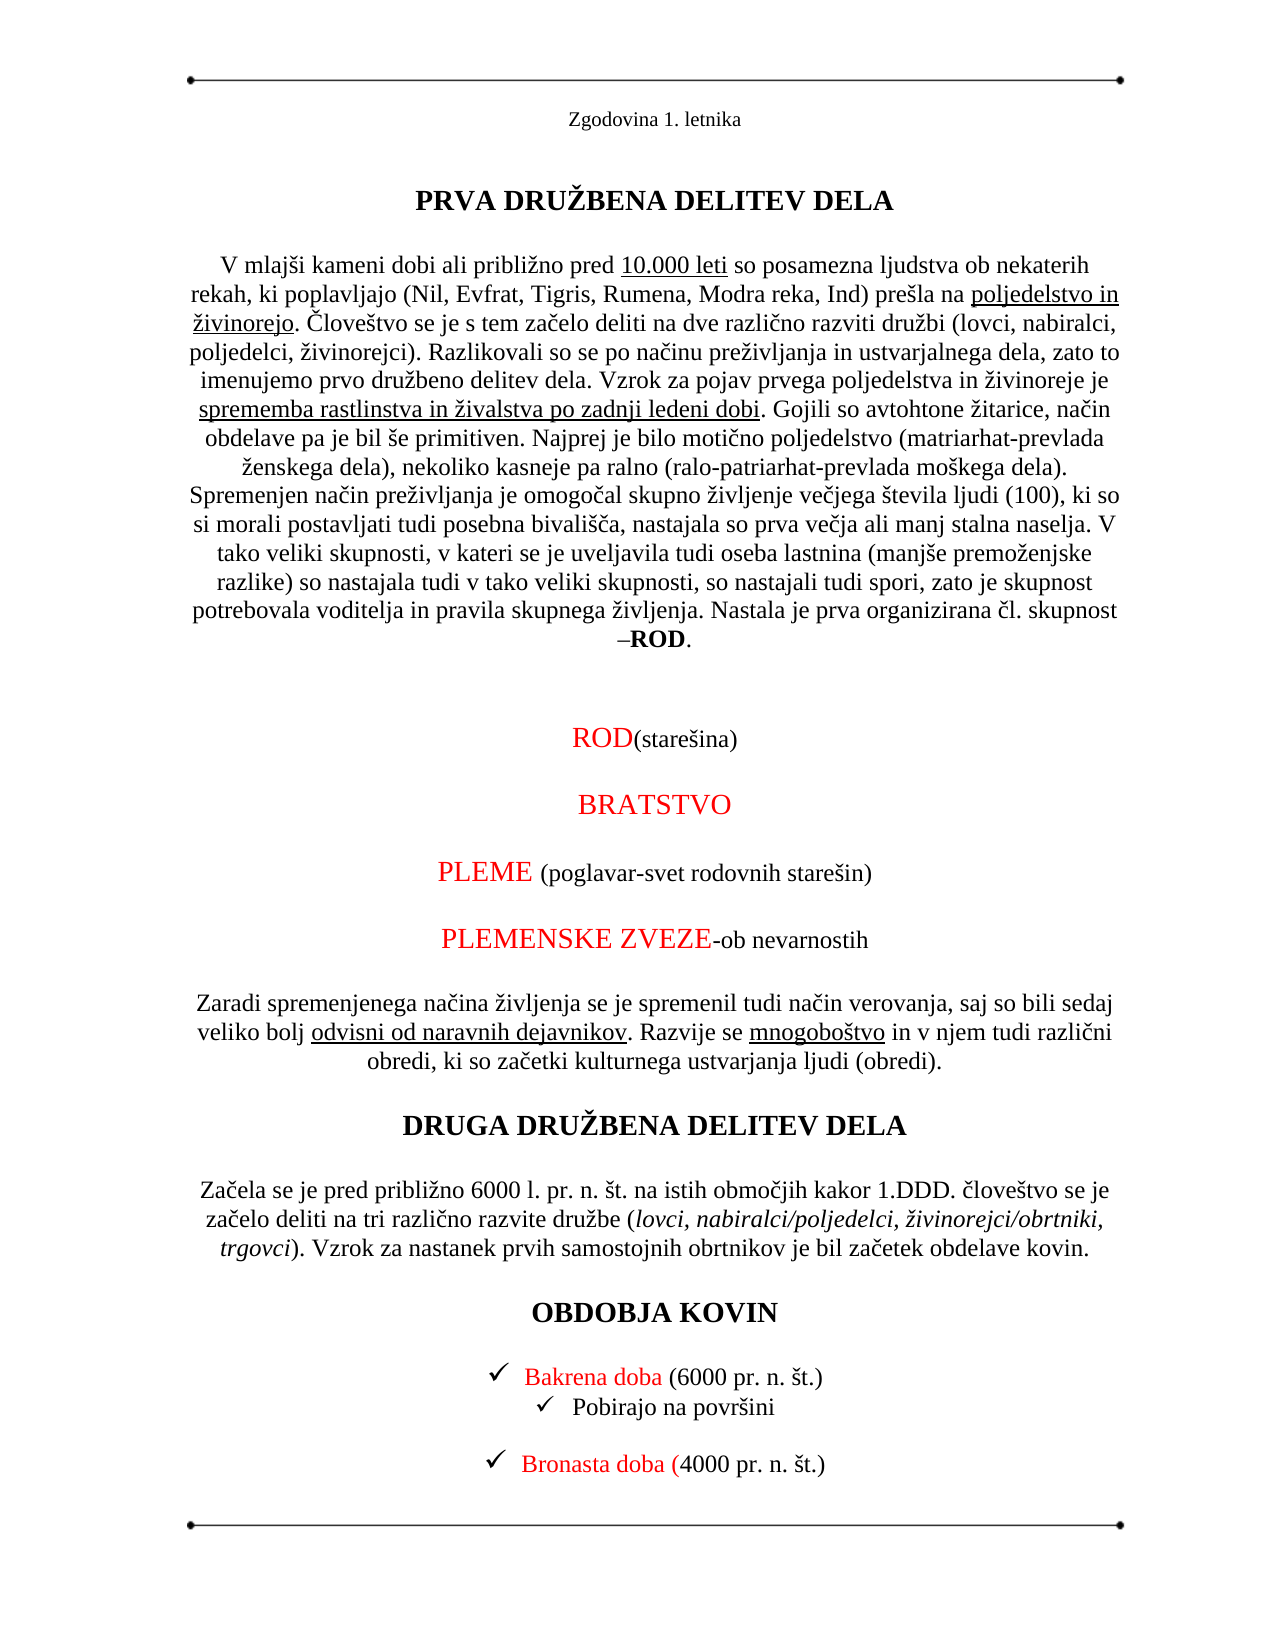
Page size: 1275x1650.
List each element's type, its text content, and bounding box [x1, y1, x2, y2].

text V mlajši kameni dobi ali približno pred 10.000 leti so posamezna ljudstva ob nekaterih rekah, ki poplavljajo (Nil, Evfrat, Tigris, Rumena, Modra reka, Ind) prešla na poljedelstvo in živinorejo. Človeštvo se je s tem začelo deliti na dve različno razviti družbi (lovci, nabiralci, poljedelci, živinorejci). Razlikovali so se po načinu preživljanja in ustvarjalnega dela, zato to imenujemo prvo družbeno delitev dela. Vzrok za pojav prvega poljedelstva in živinoreje je sprememba rastlinstva in živalstva po zadnji ledeni dobi. Gojili so avtohtone žitarice, način obdelave pa je bil še primitiven. Najprej je bilo motično poljedelstvo (matriarhat-prevlada ženskega dela), nekoliko kasneje pa ralno (ralo-patriarhat-prevlada moškega dela). Spremenjen način preživljanja je omogočal skupno življenje večjega števila ljudi (100), ki so si morali postavljati tudi posebna bivališča, nastajala so prva večja ali manj stalna naselja. V tako veliki skupnosti, v kateri se je uveljavila tudi oseba lastnina (manjše premoženjske razlike) so nastajala tudi v tako veliki skupnosti, so nastajali tudi spori, zato je skupnost potrebovala voditelja in pravila skupnega življenja. Nastala je prva organizirana čl. skupnost –ROD. [187, 251, 1122, 653]
list Bakrena doba (6000 pr. n. št.) [187, 1362, 1122, 1392]
text BRATSTVO [187, 787, 1122, 821]
subtitle DRUGA DRUŽBENA DELITEV DELA [187, 1108, 1122, 1142]
text PLEMENSKE ZVEZE-ob nevarnostih [187, 921, 1122, 955]
subtitle PRVA DRUŽBENA DELITEV DELA [187, 183, 1122, 217]
text Začela se je pred približno 6000 l. pr. n. št. na istih območjih kakor 1.DDD. človeštvo se je začelo deliti na tri različno razvite družbe (lovci, nabiralci/poljedelci, živinorejci/obrtniki, trgovci). Vzrok za nastanek prvih samostojnih obrtnikov je bil začetek obdelave kovin. [187, 1175, 1122, 1262]
list Bronasta doba (4000 pr. n. št.) [187, 1449, 1122, 1479]
text PLEME (poglavar-svet rodovnih starešin) [187, 854, 1122, 888]
text Zaradi spremenjenega načina življenja se je spremenil tudi način verovanja, saj so bili sedaj veliko bolj odvisni od naravnih dejavnikov. Razvije se mnogoboštvo in v njem tudi različni obredi, ki so začetki kulturnega ustvarjanja ljudi (obredi). [187, 988, 1122, 1075]
list Pobirajo na površini [187, 1392, 1122, 1421]
picture [187, 1518, 1126, 1535]
text ROD(starešina) [187, 720, 1122, 754]
subtitle OBDOBJA KOVIN [187, 1295, 1122, 1329]
picture [187, 73, 1126, 90]
